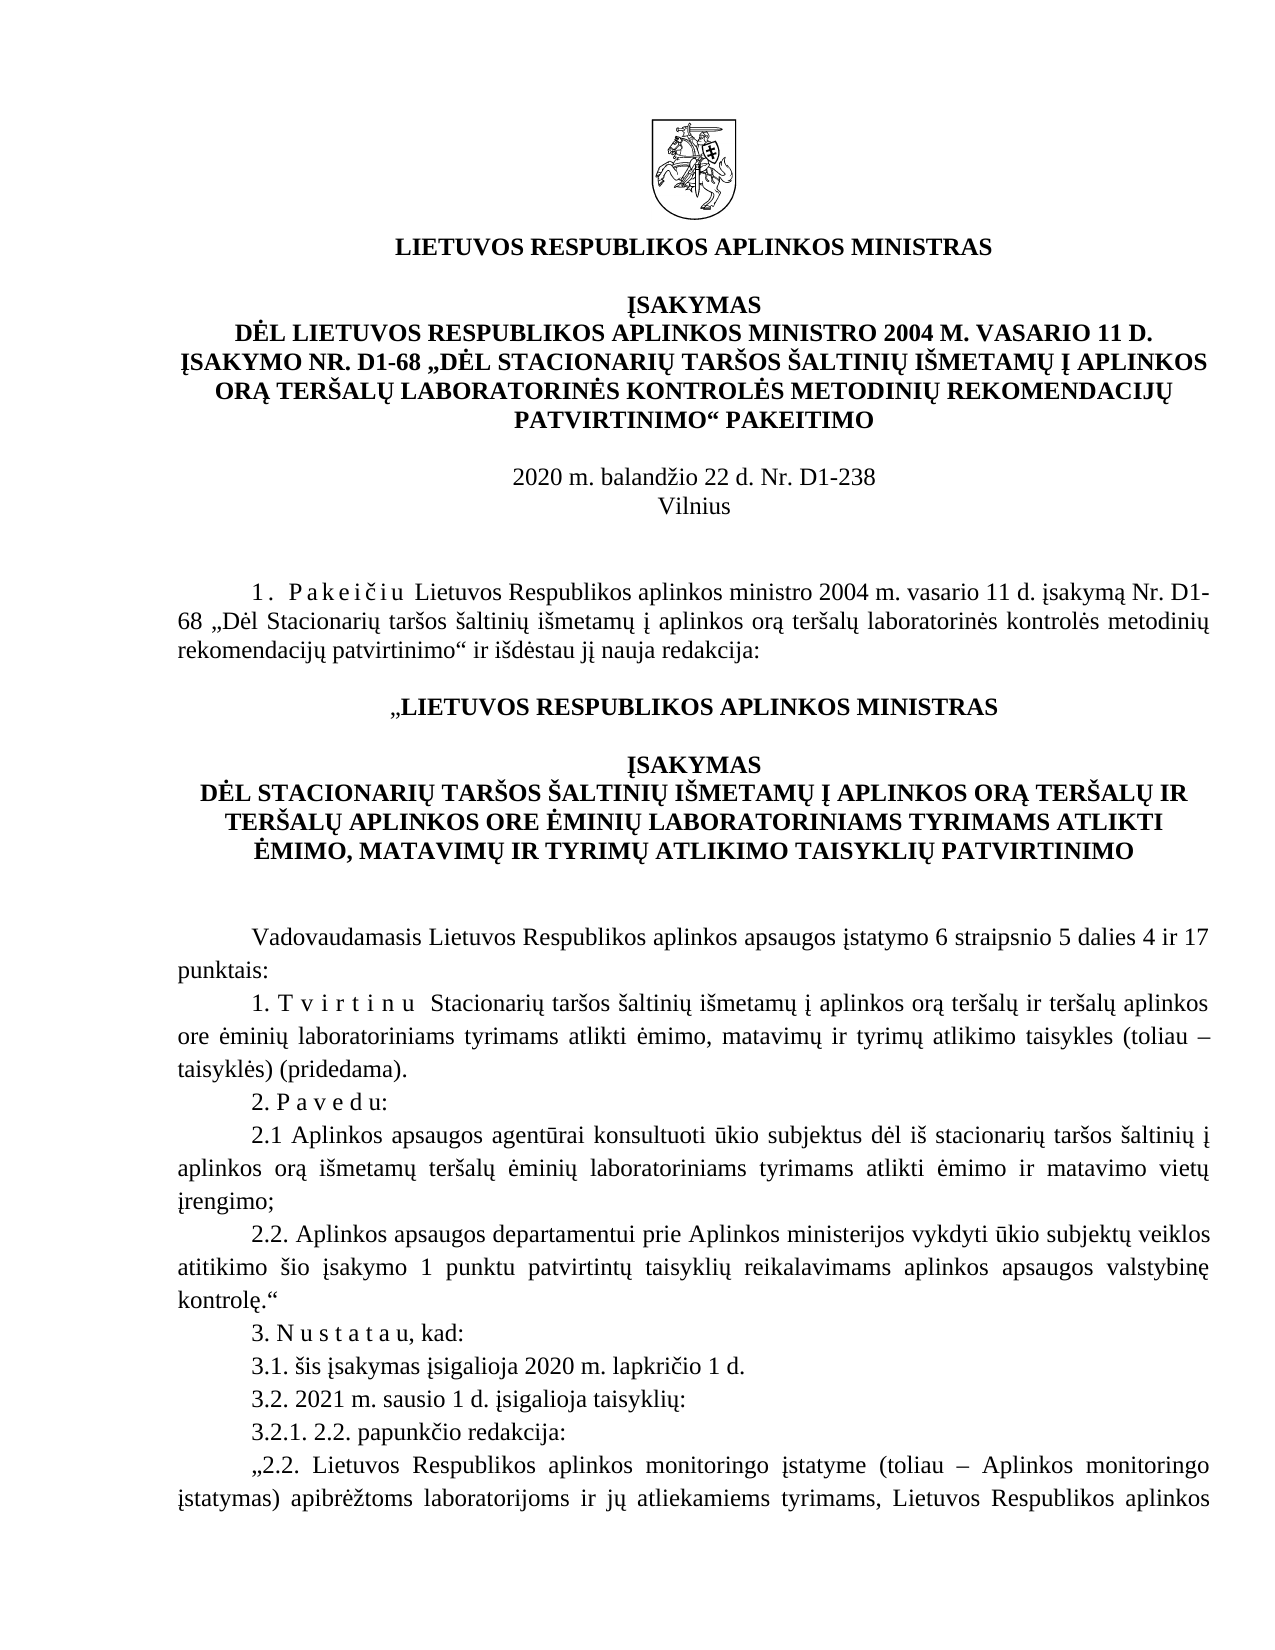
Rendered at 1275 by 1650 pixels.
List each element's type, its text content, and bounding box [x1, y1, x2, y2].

text ĮSAKYMAS [177, 290, 1211, 318]
text 1. Pakeičiu Lietuvos Respublikos aplinkos ministro 2004 m. vasario 11 d. įsakymą Nr. D1-68 „Dėl Stacionarių taršos šaltinių išmetamų į aplinkos orą teršalų laboratorinės kontrolės metodinių rekomendacijų patvirtinimo“ ir išdėstau jį nauja redakcija: [177, 577, 1211, 663]
text DĖL STACIONARIŲ TARŠOS ŠALTINIŲ IŠMETAMŲ Į APLINKOS ORĄ TERŠALŲ IR TERŠALŲ APLINKOS ORE ĖMINIŲ LABORATORINIAMS TYRIMAMS ATLIKTI ĖMIMO, MATAVIMŲ IR TYRIMŲ ATLIKIMO TAISYKLIŲ PATVIRTINIMO [177, 778, 1211, 865]
text 3.2. 2021 m. sausio 1 d. įsigalioja taisyklių: [177, 1384, 1211, 1413]
text 2020 m. balandžio 22 d. Nr. D1-238 [177, 462, 1211, 491]
text ĮSAKYMAS [177, 750, 1211, 778]
text 3.1. šis įsakymas įsigalioja 2020 m. lapkričio 1 d. [177, 1351, 1211, 1380]
text 2.2. Aplinkos apsaugos departamentui prie Aplinkos ministerijos vykdyti ūkio subjektų veiklos atitikimo šio įsakymo 1 punktu patvirtintų taisyklių reikalavimams aplinkos apsaugos valstybinę kontrolę.“ [177, 1219, 1211, 1314]
text Vadovaudamasis Lietuvos Respublikos aplinkos apsaugos įstatymo 6 straipsnio 5 dalies 4 ir 17 punktais: [177, 922, 1211, 984]
text 3.2.1. 2.2. papunkčio redakcija: [177, 1417, 1211, 1446]
text „LIETUVOS RESPUBLIKOS APLINKOS MINISTRAS [177, 692, 1211, 721]
text „2.2. Lietuvos Respublikos aplinkos monitoringo įstatyme (toliau – Aplinkos monitoringo įstatymas) apibrėžtoms laboratorijoms ir jų atliekamiems tyrimams, Lietuvos Respublikos aplinkos [177, 1451, 1211, 1512]
text 3. N u s t a t a u, kad: [177, 1318, 1211, 1347]
text LIETUVOS RESPUBLIKOS APLINKOS MINISTRAS [177, 232, 1211, 261]
text DĖL LIETUVOS RESPUBLIKOS APLINKOS MINISTRO 2004 M. VASARIO 11 D. ĮSAKYMO NR. D1-68 „DĖL STACIONARIŲ TARŠOS ŠALTINIŲ IŠMETAMŲ Į APLINKOS ORĄ TERŠALŲ LABORATORINĖS KONTROLĖS METODINIŲ REKOMENDACIJŲ PATVIRTINIMO“ PAKEITIMO [177, 318, 1211, 433]
text 2. P a v e d u: [177, 1087, 1211, 1116]
text 1. T v i r t i n u Stacionarių taršos šaltinių išmetamų į aplinkos orą teršalų ir teršalų aplinkos ore ėminių laboratoriniams tyrimams atlikti ėmimo, matavimų ir tyrimų atlikimo taisykles (toliau – taisyklės) (pridedama). [177, 988, 1211, 1083]
text 2.1 Aplinkos apsaugos agentūrai konsultuoti ūkio subjektus dėl iš stacionarių taršos šaltinių į aplinkos orą išmetamų teršalų ėminių laboratoriniams tyrimams atlikti ėmimo ir matavimo vietų įrengimo; [177, 1120, 1211, 1215]
text Vilnius [177, 491, 1211, 548]
